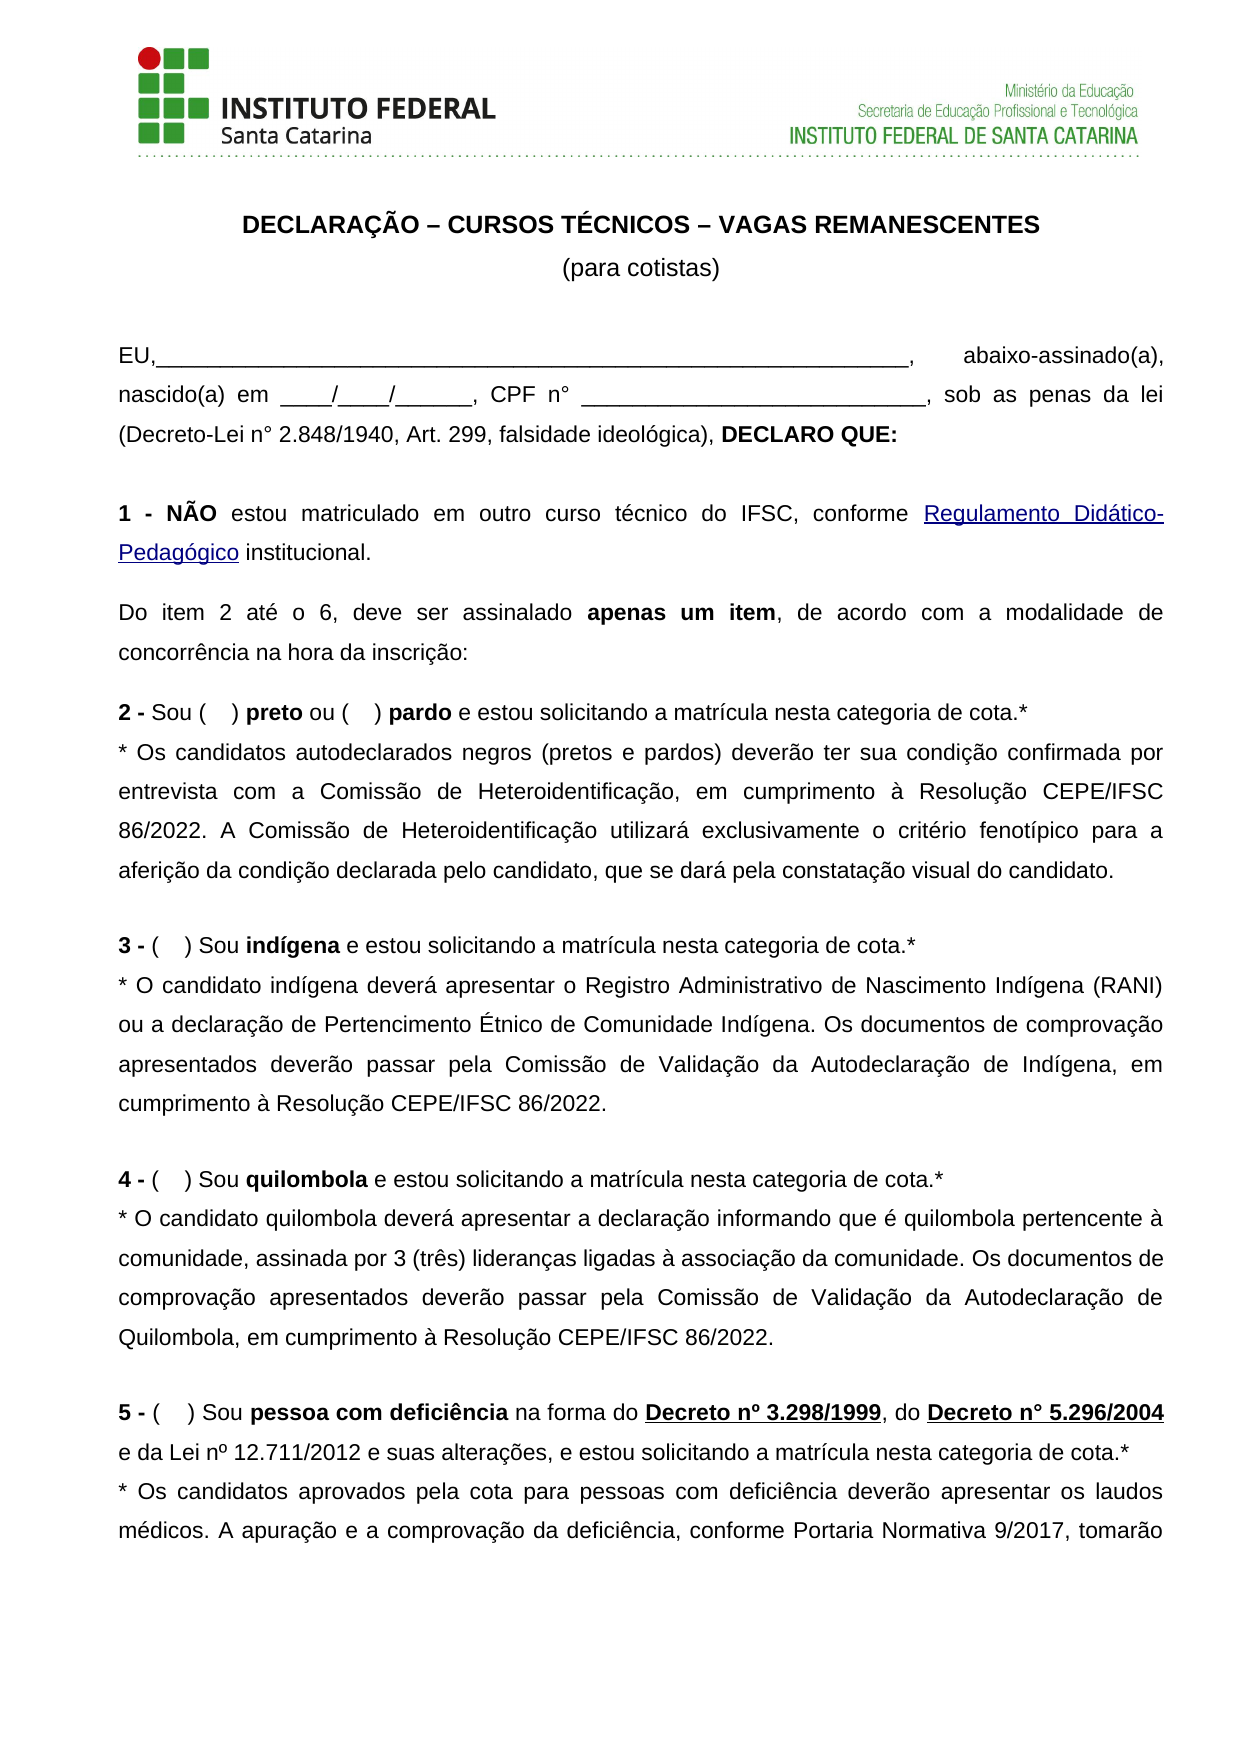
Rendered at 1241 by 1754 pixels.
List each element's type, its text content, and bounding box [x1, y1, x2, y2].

text EU,___________________________________________________________, abaixo-assinado(a), nascido(a) em ____/____/______, CPF n° ___________________________, sob as penas da lei (Decreto-Lei n° 2.848/1940, Art. 299, falsidade ideológica), DECLARO QUE: [118, 342, 1164, 447]
text Do item 2 até o 6, deve ser assinalado apenas um item, de acordo com a modalidade de concorrência na hora da inscrição: [118, 599, 1164, 665]
text DECLARAÇÃO – CURSOS TÉCNICOS – VAGAS REMANESCENTES [118, 209, 1164, 238]
text * O candidato quilombola deverá apresentar a declaração informando que é quilombola pertencente à comunidade, assinada por 3 (três) lideranças ligadas à associação da comunidade. Os documentos de comprovação apresentados deverão passar pela Comissão de Validação da Autodeclaração de Quilombola, em cumprimento à Resolução CEPE/IFSC 86/2022. [118, 1205, 1164, 1350]
text * Os candidatos autodeclarados negros (pretos e pardos) deverão ter sua condição confirmada por entrevista com a Comissão de Heteroidentificação, em cumprimento à Resolução CEPE/IFSC 86/2022. A Comissão de Heteroidentificação utilizará exclusivamente o critério fenotípico para a aferição da condição declarada pelo candidato, que se dará pela constatação visual do candidato. [118, 738, 1164, 883]
text * O candidato indígena deverá apresentar o Registro Administrativo de Nascimento Indígena (RANI) ou a declaração de Pertencimento Étnico de Comunidade Indígena. Os documentos de comprovação apresentados deverão passar pela Comissão de Validação da Autodeclaração de Indígena, em cumprimento à Resolução CEPE/IFSC 86/2022. [118, 972, 1164, 1117]
text * Os candidatos aprovados pela cota para pessoas com deficiência deverão apresentar os laudos médicos. A apuração e a comprovação da deficiência, conforme Portaria Normativa 9/2017, tomarão [118, 1478, 1164, 1544]
text 2 - Sou ( ) preto ou ( ) pardo e estou solicitando a matrícula nesta categoria de cota.* [118, 699, 1164, 725]
text 5 - ( ) Sou pessoa com deficiência na forma do Decreto nº 3.298/1999, do Decreto n° 5.296/2004 e da Lei nº 12.711/2012 e suas alterações, e estou solicitando a matrícula nesta categoria de cota.* [118, 1399, 1164, 1465]
text (para cotistas) [118, 253, 1164, 281]
text 4 - ( ) Sou quilombola e estou solicitando a matrícula nesta categoria de cota.* [118, 1166, 1164, 1192]
text 1 - NÃO estou matriculado em outro curso técnico do IFSC, conforme Regulamento Didático-Pedagógico institucional. [118, 499, 1164, 565]
text 3 - ( ) Sou indígena e estou solicitando a matrícula nesta categoria de cota.* [118, 932, 1164, 959]
picture [138, 47, 1143, 157]
